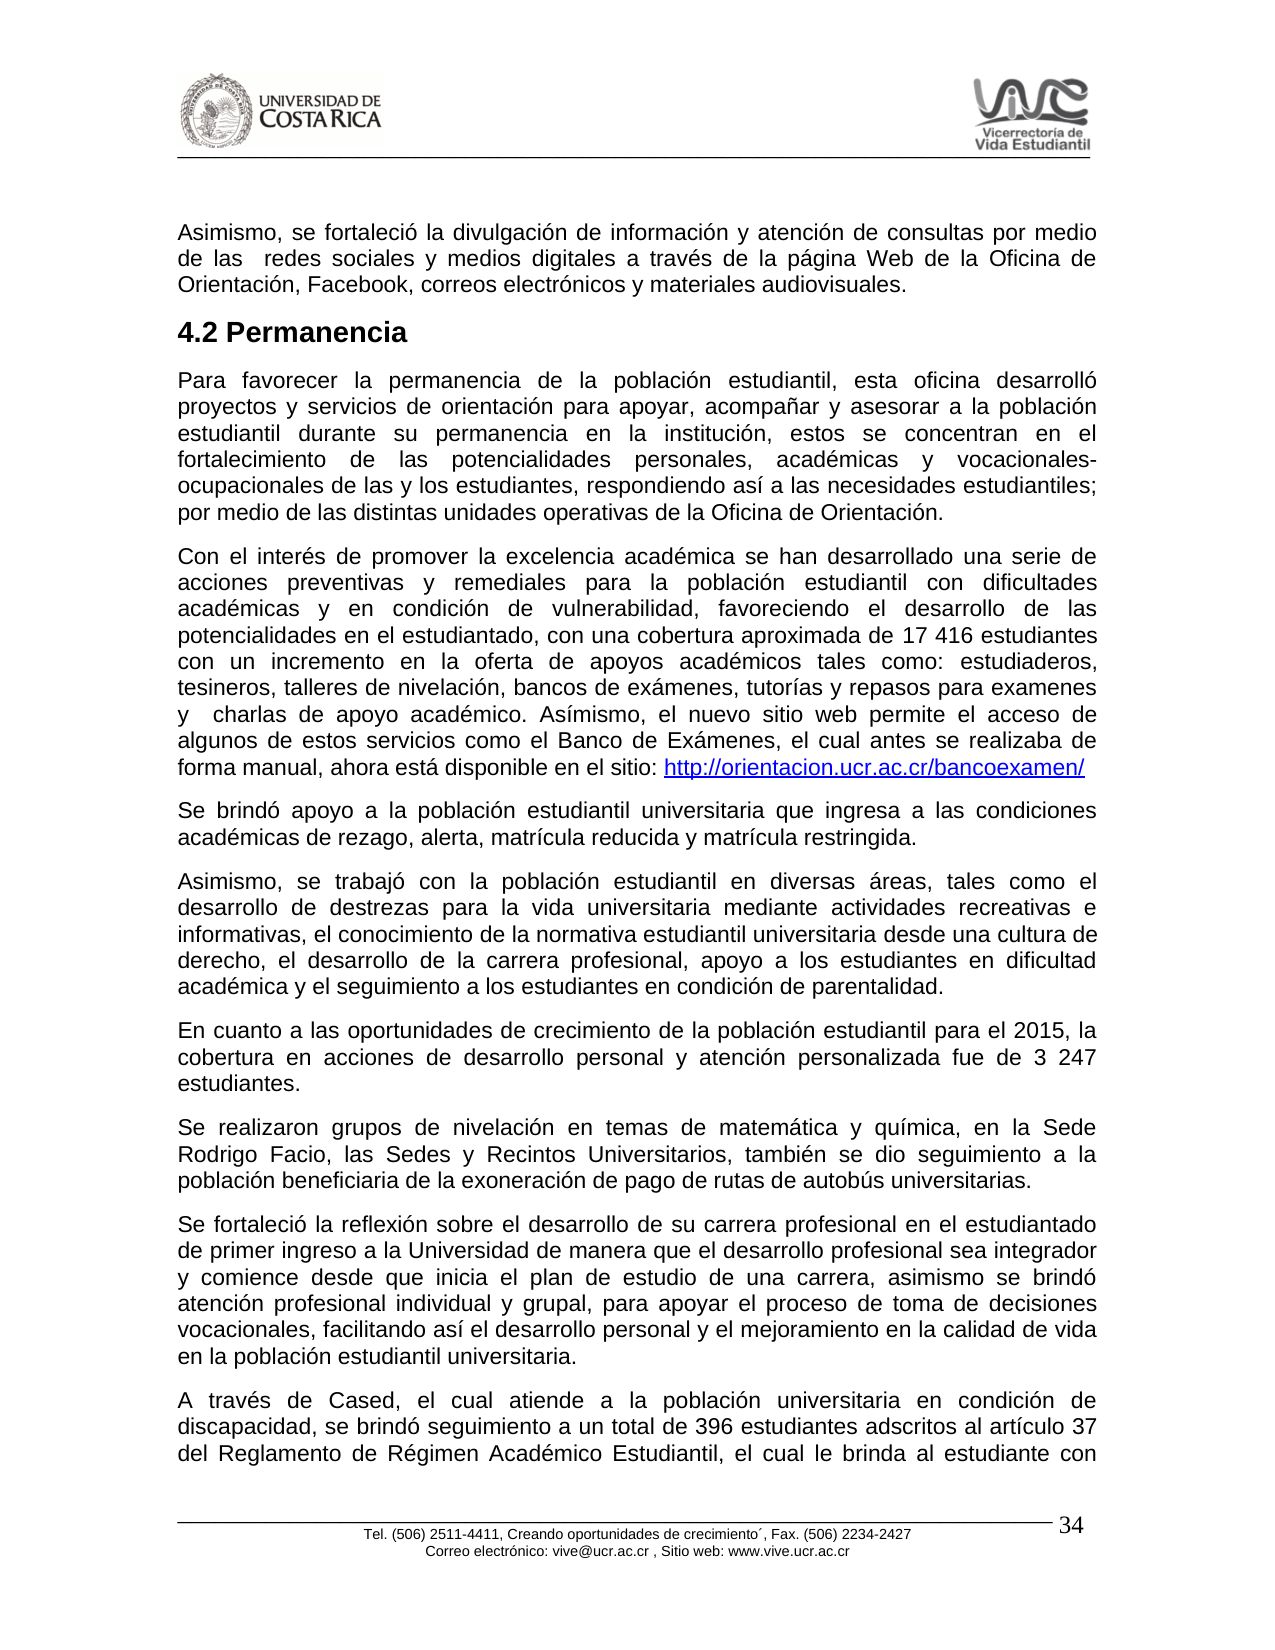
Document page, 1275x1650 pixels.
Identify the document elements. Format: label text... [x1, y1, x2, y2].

text Asimismo, se fortaleció la divulgación de información y atención de consultas por medio de las redes sociales y medios digitales a través de la página Web de la Oficina de Orientación, Facebook, correos electrónicos y materiales audiovisuales. [177, 219, 1098, 298]
text Se realizaron grupos de nivelación en temas de matemática y química, en la Sede Rodrigo Facio, las Sedes y Recintos Universitarios, también se dio seguimiento a la población beneficiaria de la exoneración de pago de rutas de autobús universitarias. [177, 1114, 1098, 1193]
text Para favorecer la permanencia de la población estudiantil, esta oficina desarrolló proyectos y servicios de orientación para apoyar, acompañar y asesorar a la población estudiantil durante su permanencia en la institución, estos se concentran en el fortalecimiento de las potencialidades personales, académicas y vocacionales-ocupacionales de las y los estudiantes, respondiendo así a las necesidades estudiantiles; por medio de las distintas unidades operativas de la Oficina de Orientación. [177, 367, 1098, 525]
text Con el interés de promover la excelencia académica se han desarrollado una serie de acciones preventivas y remediales para la población estudiantil con dificultades académicas y en condición de vulnerabilidad, favoreciendo el desarrollo de las potencialidades en el estudiantado, con una cobertura aproximada de 17 416 estudiantes con un incremento en la oferta de apoyos académicos tales como: estudiaderos, tesineros, talleres de nivelación, bancos de exámenes, tutorías y repasos para examenes y charlas de apoyo académico. Asímismo, el nuevo sitio web permite el acceso de algunos de estos servicios como el Banco de Exámenes, el cual antes se realizaba de forma manual, ahora está disponible en el sitio: http://orientacion.ucr.ac.cr/bancoexamen/ [177, 543, 1098, 780]
text Se brindó apoyo a la población estudiantil universitaria que ingresa a las condiciones académicas de rezago, alerta, matrícula reducida y matrícula restringida. [177, 797, 1098, 850]
text En cuanto a las oportunidades de crecimiento de la población estudiantil para el 2015, la cobertura en acciones de desarrollo personal y atención personalizada fue de 3 247 estudiantes. [177, 1017, 1098, 1096]
subtitle 4.2 Permanencia [177, 316, 1098, 349]
text Asimismo, se trabajó con la población estudiantil en diversas áreas, tales como el desarrollo de destrezas para la vida universitaria mediante actividades recreativas e informativas, el conocimiento de la normativa estudiantil universitaria desde una cultura de derecho, el desarrollo de la carrera profesional, apoyo a los estudiantes en dificultad académica y el seguimiento a los estudiantes en condición de parentalidad. [177, 868, 1098, 1000]
text Se fortaleció la reflexión sobre el desarrollo de su carrera profesional en el estudiantado de primer ingreso a la Universidad de manera que el desarrollo profesional sea integrador y comience desde que inicia el plan de estudio de una carrera, asimismo se brindó atención profesional individual y grupal, para apoyar el proceso de toma de decisiones vocacionales, facilitando así el desarrollo personal y el mejoramiento en la calidad de vida en la población estudiantil universitaria. [177, 1211, 1098, 1369]
text A través de Cased, el cual atiende a la población universitaria en condición de discapacidad, se brindó seguimiento a un total de 396 estudiantes adscritos al artículo 37 del Reglamento de Régimen Académico Estudiantil, el cual le brinda al estudiante con [177, 1387, 1098, 1466]
